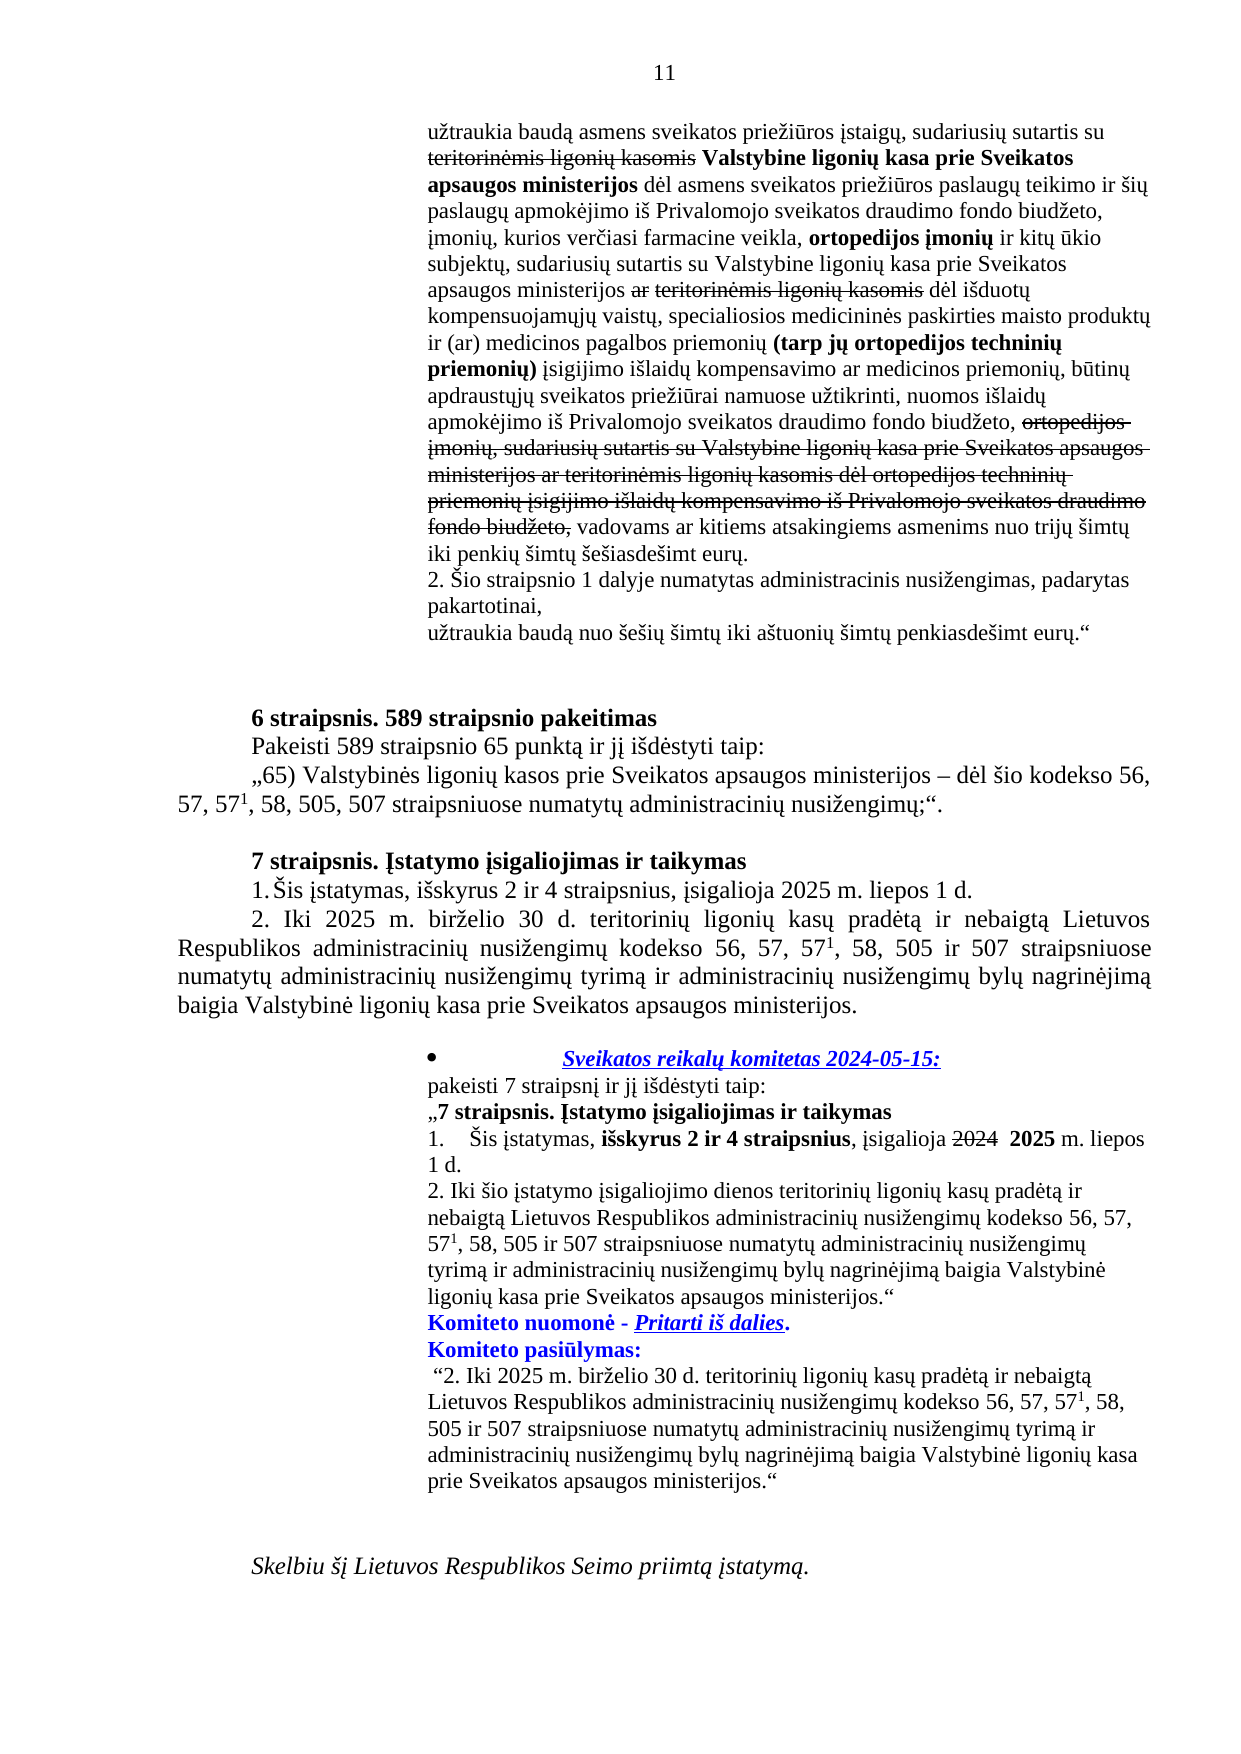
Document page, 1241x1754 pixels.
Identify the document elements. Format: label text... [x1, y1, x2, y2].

text „65) Valstybinės ligonių kasos prie Sveikatos apsaugos ministerijos – dėl šio kodekso 56, 57, 571, 58, 505, 507 straipsniuose numatytų administracinių nusižengimų;“. [177, 760, 1152, 818]
text Komiteto pasiūlymas: [427, 1336, 1152, 1362]
text 1. Šis įstatymas, išskyrus 2 ir 4 straipsnius, įsigalioja 2025 m. liepos 1 d. [177, 875, 1152, 904]
text 2. Šio straipsnio 1 dalyje numatytas administracinis nusižengimas, padarytas pakartotinai, [427, 566, 1152, 619]
text „7 straipsnis. Įstatymo įsigaliojimas ir taikymas [427, 1098, 1152, 1125]
text 7 straipsnis. Įstatymo įsigaliojimas ir taikymas [177, 846, 1152, 875]
text pakeisti 7 straipsnį ir jį išdėstyti taip: [427, 1072, 1152, 1098]
text 2. Iki šio įstatymo įsigaliojimo dienos teritorinių ligonių kasų pradėtą ir nebaigtą Lietuvos Respublikos administracinių nusižengimų kodekso 56, 57, 571, 58, 505 ir 507 straipsniuose numatytų administracinių nusižengimų tyrimą ir administracinių nusižengimų bylų nagrinėjimą baigia Valstybinė ligonių kasa prie Sveikatos apsaugos ministerijos.“ [427, 1177, 1152, 1309]
list Sveikatos reikalų komitetas 2024-05-15: [427, 1045, 1152, 1072]
text Pakeisti 589 straipsnio 65 punktą ir jį išdėstyti taip: [177, 731, 1152, 760]
text užtraukia baudą asmens sveikatos priežiūros įstaigų, sudariusių sutartis su teritorinėmis ligonių kasomis Valstybine ligonių kasa prie Sveikatos apsaugos ministerijos dėl asmens sveikatos priežiūros paslaugų teikimo ir šių paslaugų apmokėjimo iš Privalomojo sveikatos draudimo fondo biudžeto, įmonių, kurios verčiasi farmacine veikla, ortopedijos įmonių ir kitų ūkio subjektų, sudariusių sutartis su Valstybine ligonių kasa prie Sveikatos apsaugos ministerijos ar teritorinėmis ligonių kasomis dėl išduotų kompensuojamųjų vaistų, specialiosios medicininės paskirties maisto produktų ir (ar) medicinos pagalbos priemonių (tarp jų ortopedijos techninių priemonių) įsigijimo išlaidų kompensavimo ar medicinos priemonių, būtinų apdraustųjų sveikatos priežiūrai namuose užtikrinti, nuomos išlaidų apmokėjimo iš Privalomojo sveikatos draudimo fondo biudžeto, ortopedijos įmonių, sudariusių sutartis su Valstybine ligonių kasa prie Sveikatos apsaugos ministerijos ar teritorinėmis ligonių kasomis dėl ortopedijos techninių priemonių įsigijimo išlaidų kompensavimo iš Privalomojo sveikatos draudimo fondo biudžeto, vadovams ar kitiems atsakingiems asmenims nuo trijų šimtų iki penkių šimtų šešiasdešimt eurų. [427, 118, 1152, 566]
text “2. Iki 2025 m. birželio 30 d. teritorinių ligonių kasų pradėtą ir nebaigtą Lietuvos Respublikos administracinių nusižengimų kodekso 56, 57, 571, 58, 505 ir 507 straipsniuose numatytų administracinių nusižengimų tyrimą ir administracinių nusižengimų bylų nagrinėjimą baigia Valstybinė ligonių kasa prie Sveikatos apsaugos ministerijos.“ [427, 1362, 1152, 1494]
text 6 straipsnis. 589 straipsnio pakeitimas [177, 703, 1152, 731]
text Skelbiu šį Lietuvos Respublikos Seimo priimtą įstatymą. [177, 1551, 1152, 1580]
text Komiteto nuomonė - Pritarti iš dalies. [427, 1309, 1152, 1336]
text užtraukia baudą nuo šešių šimtų iki aštuonių šimtų penkiasdešimt eurų.“ [427, 619, 1152, 645]
text 2. Iki 2025 m. birželio 30 d. teritorinių ligonių kasų pradėtą ir nebaigtą Lietuvos Respublikos administracinių nusižengimų kodekso 56, 57, 571, 58, 505 ir 507 straipsniuose numatytų administracinių nusižengimų tyrimą ir administracinių nusižengimų bylų nagrinėjimą baigia Valstybinė ligonių kasa prie Sveikatos apsaugos ministerijos. [177, 904, 1152, 1019]
text 1. Šis įstatymas, išskyrus 2 ir 4 straipsnius, įsigalioja 2024 2025 m. liepos 1 d. [427, 1125, 1152, 1177]
